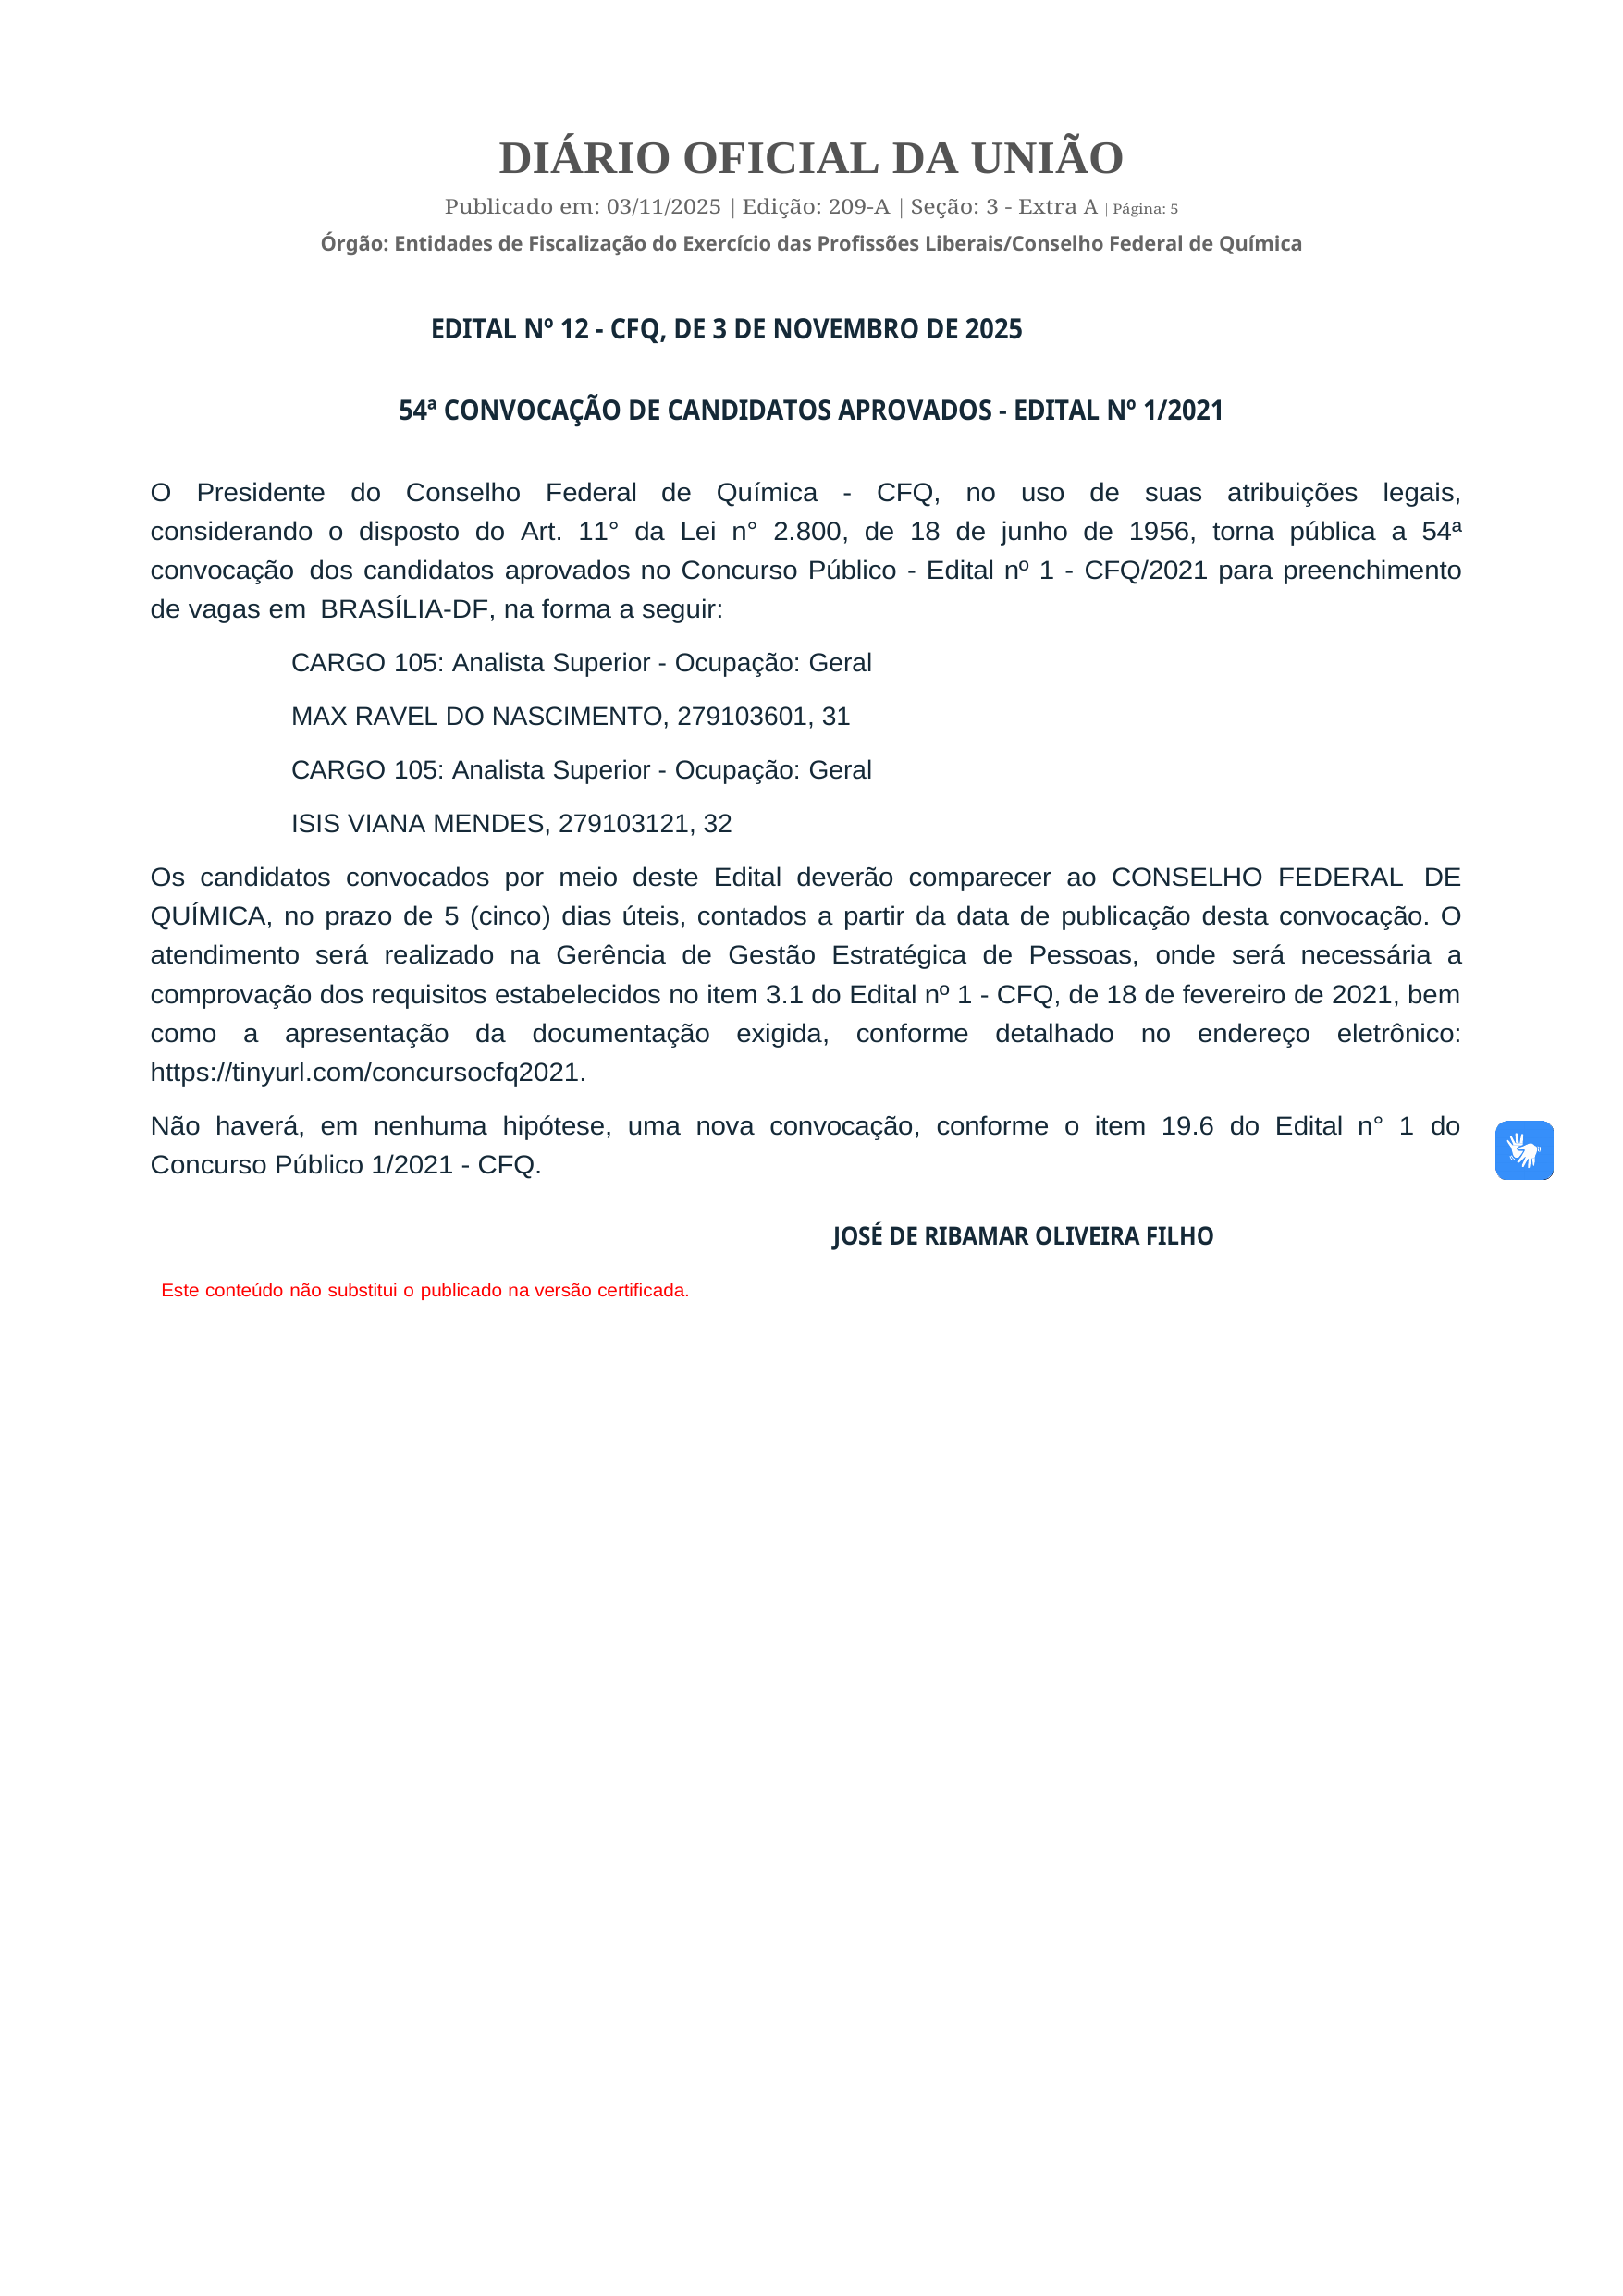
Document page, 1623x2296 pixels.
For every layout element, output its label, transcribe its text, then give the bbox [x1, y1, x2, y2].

text Os candidatos convocados por meio deste Edital deverão comparecer ao CONSELHO FEDERAL DE QUÍMICA, no prazo de 5 (cinco) dias úteis, contados a partir da data de publicação desta convocação. O atendimento será realizado na Gerência de Gestão Estratégica de Pessoas, onde será necessária a comprovação dos requisitos estabelecidos no item 3.1 do Edital nº 1 - CFQ, de 18 de fevereiro de 2021, bem como a apresentação da documentação exigida, conforme detalhado no endereço eletrônico: https://tinyurl.com/concursocfq2021. [150, 862, 1462, 1087]
text JOSÉ DE RIBAMAR OLIVEIRA FILHO [833, 1219, 1565, 1252]
text Publicado em: 03/11/2025 | Edição: 209-A | Seção: 3 - Extra A | Página: 5 [320, 192, 1303, 220]
text CARGO 105: Analista Superior - Ocupação: Geral ISIS VIANA MENDES, 279103121, 32 [291, 755, 919, 838]
text CARGO 105: Analista Superior - Ocupação: Geral MAX RAVEL DO NASCIMENTO, 279103601, 31 [291, 647, 919, 731]
text Não haverá, em nenhuma hipótese, uma nova convocação, conforme o item 19.6 do Edital n° 1 do Concurso Público 1/2021 - CFQ. [150, 1111, 1462, 1179]
text O Presidente do Conselho Federal de Química - CFQ, no uso de suas atribuições legais, considerando o disposto do Art. 11° da Lei n° 2.800, de 18 de junho de 1956, torna pública a 54ª convocação dos candidatos aprovados no Concurso Público - Edital nº 1 - CFQ/2021 para preenchimento de vagas em BRASÍLIA-DF, na forma a seguir: [150, 477, 1462, 624]
subtitle EDITAL Nº 12 - CFQ, DE 3 DE NOVEMBRO DE 2025 [150, 309, 1303, 347]
text 54ª CONVOCAÇÃO DE CANDIDATOS APROVADOS - EDITAL Nº 1/2021 [320, 390, 1303, 428]
text Órgão: Entidades de Fiscalização do Exercício das Proﬁssões Liberais/Conselho Federal de Química [320, 229, 1303, 257]
text DIÁRIO OFICIAL DA UNIÃO [150, 130, 1473, 183]
text Este conteúdo não substitui o publicado na versão certiﬁcada. [161, 1280, 1565, 1301]
